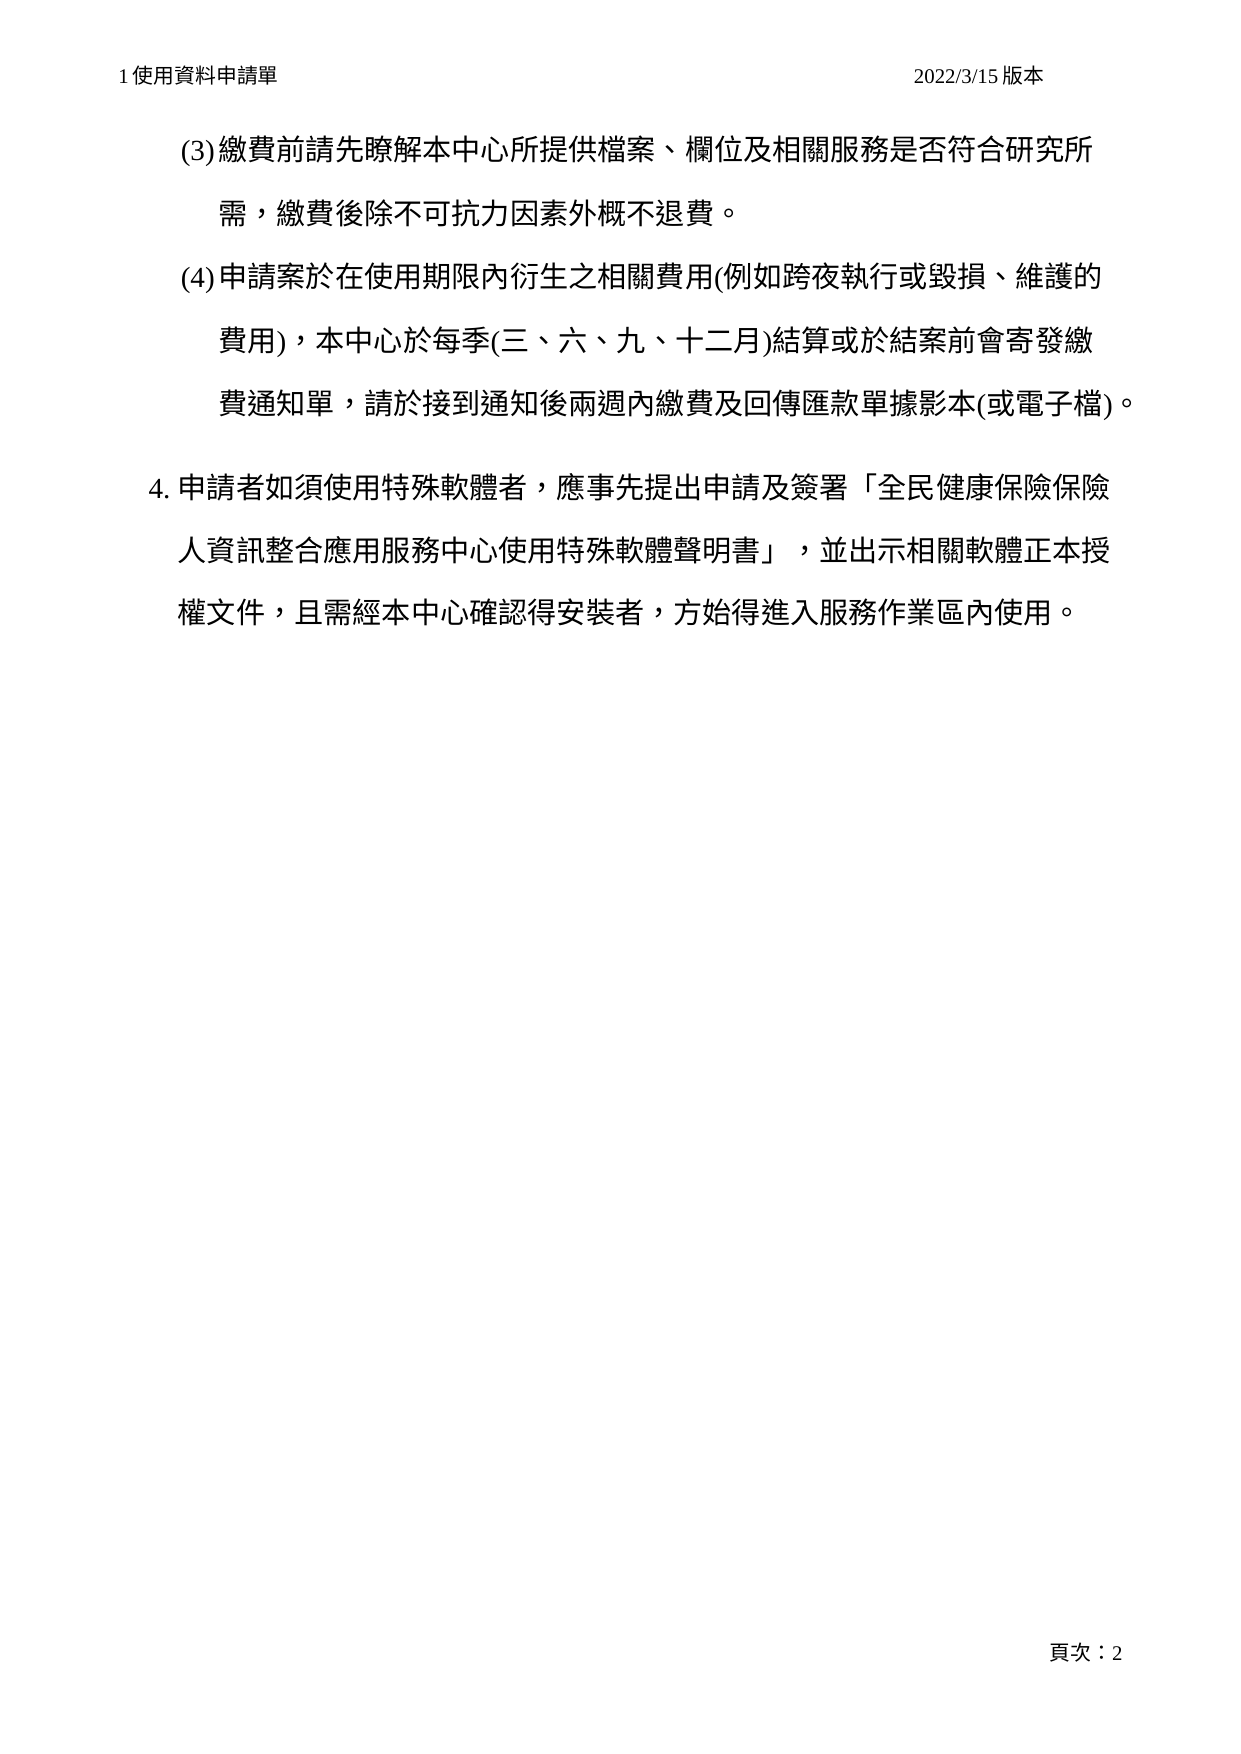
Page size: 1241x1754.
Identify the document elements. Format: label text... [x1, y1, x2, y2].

list 繳費前請先瞭解本中心所提供檔案、欄位及相關服務是否符合研究所需，繳費後除不可抗力因素外概不退費。 [181, 127, 1122, 233]
list 申請者如須使用特殊軟體者，應事先提出申請及簽署「全民健康保險保險人資訊整合應用服務中心使用特殊軟體聲明書」，並出示相關軟體正本授權文件，且需經本中心確認得安裝者，方始得進入服務作業區內使用。 [148, 444, 1122, 632]
list 申請案於在使用期限內衍生之相關費用(例如跨夜執行或毀損、維護的費用)，本中心於每季(三、六、九、十二月)結算或於結案前會寄發繳費通知單，請於接到通知後兩週內繳費及回傳匯款單據影本(或電子檔)。 [181, 254, 1122, 423]
